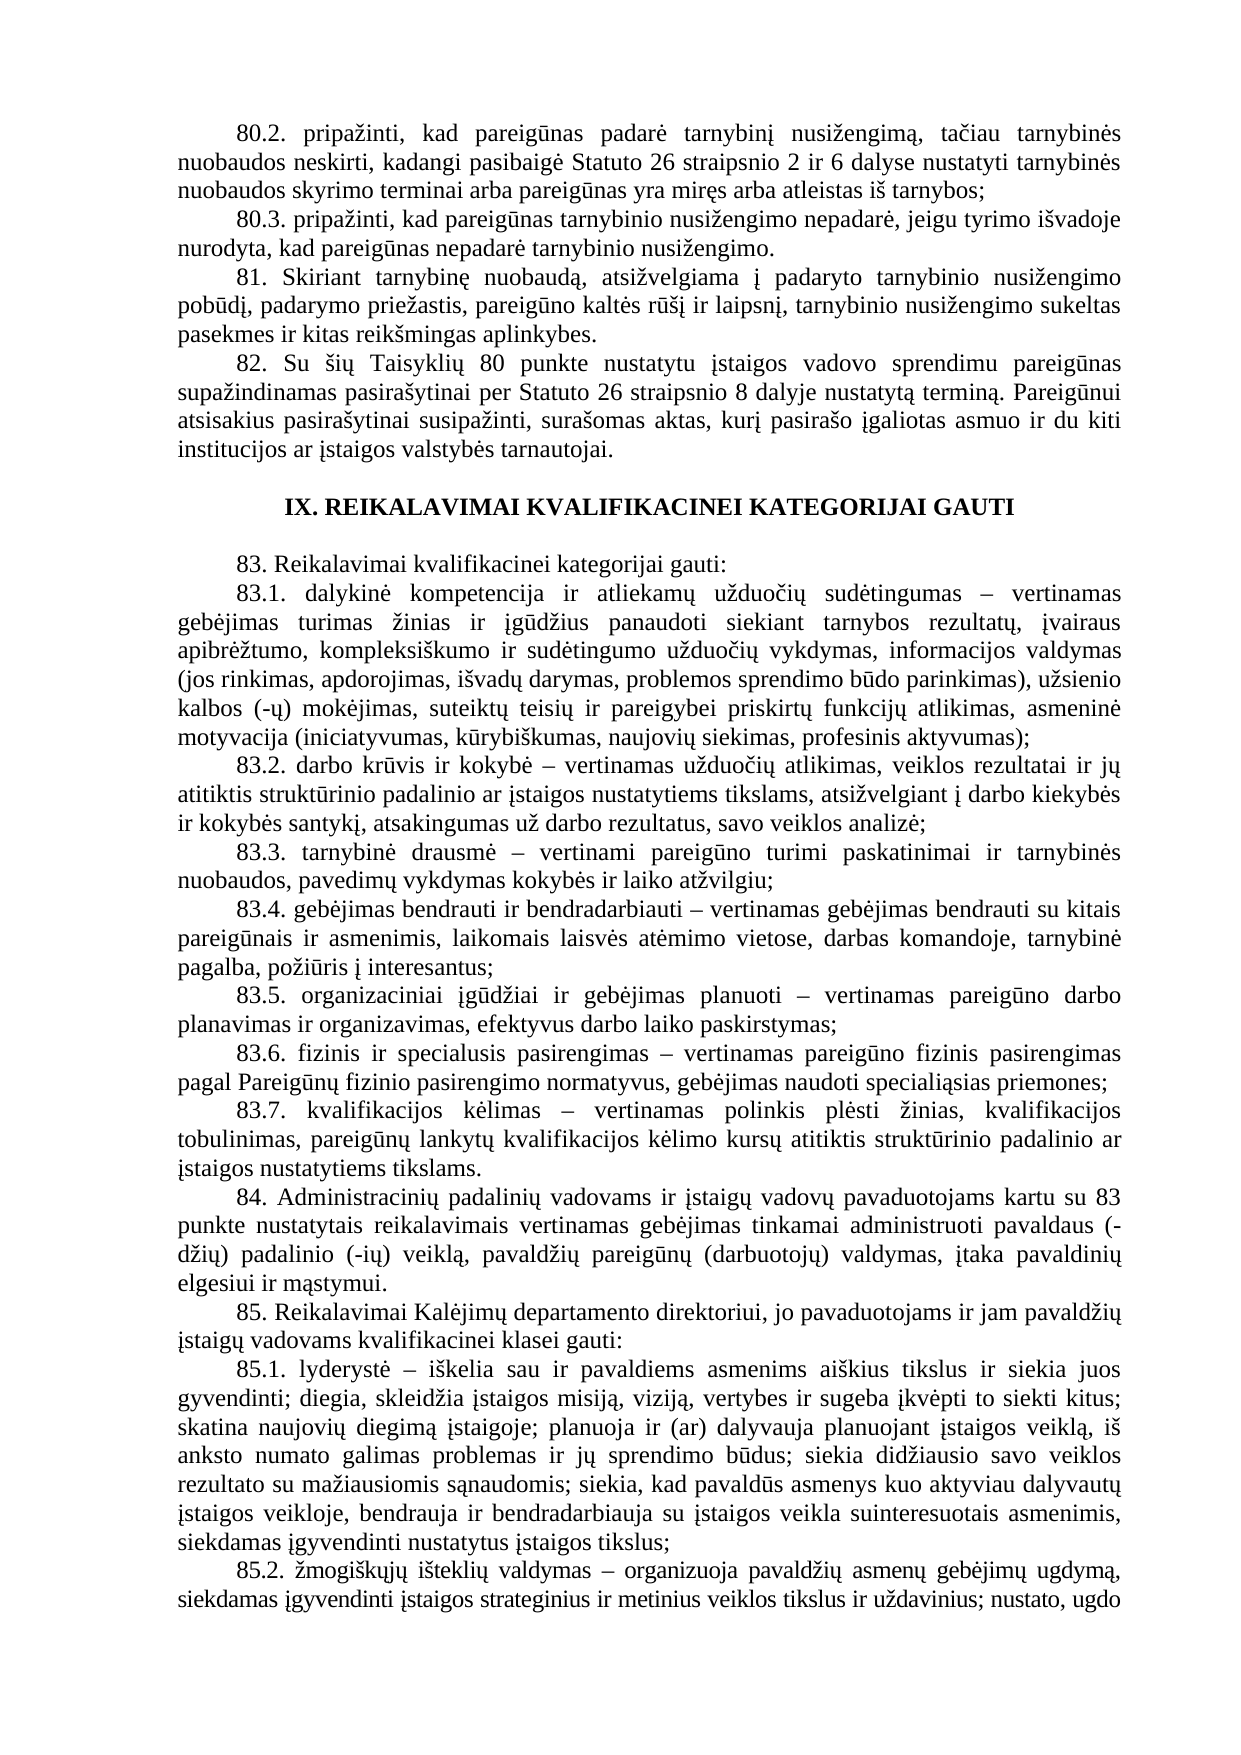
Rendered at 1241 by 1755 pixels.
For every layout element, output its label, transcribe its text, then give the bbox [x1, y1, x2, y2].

text 83.4. gebėjimas bendrauti ir bendradarbiauti – vertinamas gebėjimas bendrauti su kitais pareigūnais ir asmenimis, laikomais laisvės atėmimo vietose, darbas komandoje, tarnybinė pagalba, požiūris į interesantus; [177, 894, 1122, 981]
text 83.2. darbo krūvis ir kokybė – vertinamas užduočių atlikimas, veiklos rezultatai ir jų atitiktis struktūrinio padalinio ar įstaigos nustatytiems tikslams, atsižvelgiant į darbo kiekybės ir kokybės santykį, atsakingumas už darbo rezultatus, savo veiklos analizė; [177, 751, 1122, 837]
text 85.1. lyderystė – iškelia sau ir pavaldiems asmenims aiškius tikslus ir siekia juos gyvendinti; diegia, skleidžia įstaigos misiją, viziją, vertybes ir sugeba įkvėpti to siekti kitus; skatina naujovių diegimą įstaigoje; planuoja ir (ar) dalyvauja planuojant įstaigos veiklą, iš anksto numato galimas problemas ir jų sprendimo būdus; siekia didžiausio savo veiklos rezultato su mažiausiomis sąnaudomis; siekia, kad pavaldūs asmenys kuo aktyviau dalyvautų įstaigos veikloje, bendrauja ir bendradarbiauja su įstaigos veikla suinteresuotais asmenimis, siekdamas įgyvendinti nustatytus įstaigos tikslus; [177, 1354, 1122, 1556]
text 82. Su šių Taisyklių 80 punkte nustatytu įstaigos vadovo sprendimu pareigūnas supažindinamas pasirašytinai per Statuto 26 straipsnio 8 dalyje nustatytą terminą. Pareigūnui atsisakius pasirašytinai susipažinti, surašomas aktas, kurį pasirašo įgaliotas asmuo ir du kiti institucijos ar įstaigos valstybės tarnautojai. [177, 348, 1122, 463]
text 83.1. dalykinė kompetencija ir atliekamų užduočių sudėtingumas – vertinamas gebėjimas turimas žinias ir įgūdžius panaudoti siekiant tarnybos rezultatų, įvairaus apibrėžtumo, kompleksiškumo ir sudėtingumo užduočių vykdymas, informacijos valdymas (jos rinkimas, apdorojimas, išvadų darymas, problemos sprendimo būdo parinkimas), užsienio kalbos (-ų) mokėjimas, suteiktų teisių ir pareigybei priskirtų funkcijų atlikimas, asmeninė motyvacija (iniciatyvumas, kūrybiškumas, naujovių siekimas, profesinis aktyvumas); [177, 578, 1122, 751]
text 83. Reikalavimai kvalifikacinei kategorijai gauti: [177, 549, 1122, 578]
text 83.3. tarnybinė drausmė – vertinami pareigūno turimi paskatinimai ir tarnybinės nuobaudos, pavedimų vykdymas kokybės ir laiko atžvilgiu; [177, 837, 1122, 894]
text 85. Reikalavimai Kalėjimų departamento direktoriui, jo pavaduotojams ir jam pavaldžių įstaigų vadovams kvalifikacinei klasei gauti: [177, 1297, 1122, 1354]
text 83.6. fizinis ir specialusis pasirengimas – vertinamas pareigūno fizinis pasirengimas pagal Pareigūnų fizinio pasirengimo normatyvus, gebėjimas naudoti specialiąsias priemones; [177, 1038, 1122, 1096]
text 84. Administracinių padalinių vadovams ir įstaigų vadovų pavaduotojams kartu su 83 punkte nustatytais reikalavimais vertinamas gebėjimas tinkamai administruoti pavaldaus (-džių) padalinio (-ių) veiklą, pavaldžių pareigūnų (darbuotojų) valdymas, įtaka pavaldinių elgesiui ir mąstymui. [177, 1182, 1122, 1297]
text 83.7. kvalifikacijos kėlimas – vertinamas polinkis plėsti žinias, kvalifikacijos tobulinimas, pareigūnų lankytų kvalifikacijos kėlimo kursų atitiktis struktūrinio padalinio ar įstaigos nustatytiems tikslams. [177, 1096, 1122, 1182]
text 83.5. organizaciniai įgūdžiai ir gebėjimas planuoti – vertinamas pareigūno darbo planavimas ir organizavimas, efektyvus darbo laiko paskirstymas; [177, 981, 1122, 1038]
text 80.3. pripažinti, kad pareigūnas tarnybinio nusižengimo nepadarė, jeigu tyrimo išvadoje nurodyta, kad pareigūnas nepadarė tarnybinio nusižengimo. [177, 204, 1122, 262]
text IX. REIKALAVIMAI KVALIFIKACINEI KATEGORIJAI GAUTI [177, 492, 1122, 521]
text 80.2. pripažinti, kad pareigūnas padarė tarnybinį nusižengimą, tačiau tarnybinės nuobaudos neskirti, kadangi pasibaigė Statuto 26 straipsnio 2 ir 6 dalyse nustatyti tarnybinės nuobaudos skyrimo terminai arba pareigūnas yra miręs arba atleistas iš tarnybos; [177, 118, 1122, 204]
text 85.2. žmogiškųjų išteklių valdymas – organizuoja pavaldžių asmenų gebėjimų ugdymą, siekdamas įgyvendinti įstaigos strateginius ir metinius veiklos tikslus ir uždavinius; nustato, ugdo [177, 1556, 1122, 1613]
text 81. Skiriant tarnybinę nuobaudą, atsižvelgiama į padaryto tarnybinio nusižengimo pobūdį, padarymo priežastis, pareigūno kaltės rūšį ir laipsnį, tarnybinio nusižengimo sukeltas pasekmes ir kitas reikšmingas aplinkybes. [177, 262, 1122, 348]
